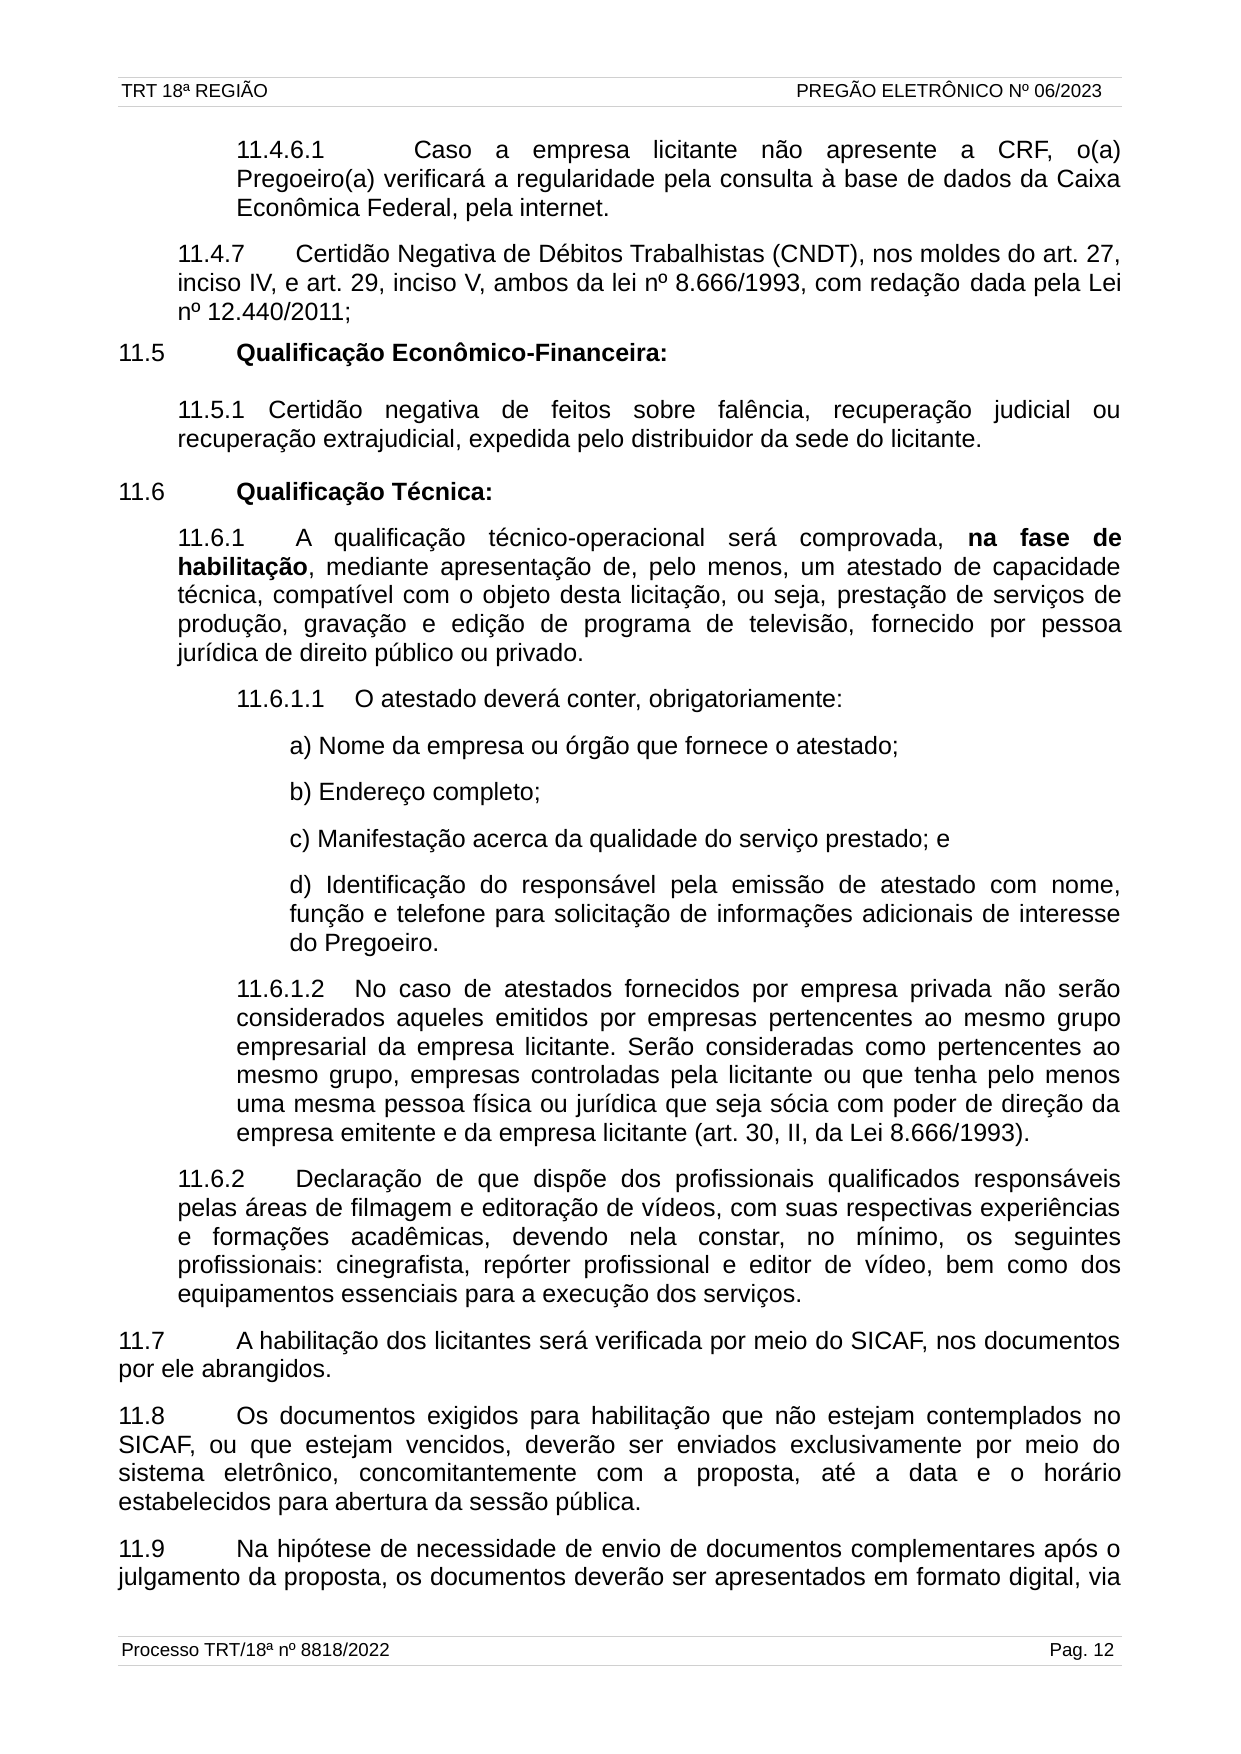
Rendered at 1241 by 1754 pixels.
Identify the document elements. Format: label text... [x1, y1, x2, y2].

list 11.4.7 Certidão Negativa de Débitos Trabalhistas (CNDT), nos moldes do art. 27, inciso IV, e art. 29, inciso V, ambos da lei nº 8.666/1993, com redação dada pela Lei nº 12.440/2011; [177, 239, 1122, 326]
list 11.7 A habilitação dos licitantes será verificada por meio do SICAF, nos documentos por ele abrangidos. [118, 1326, 1122, 1383]
text 11.5 Qualificação Econômico-Financeira: [118, 338, 1122, 367]
list a) Nome da empresa ou órgão que fornece o atestado; [289, 731, 1122, 759]
list 11.6.1 A qualificação técnico-operacional será comprovada, na fase de habilitação, mediante apresentação de, pelo menos, um atestado de capacidade técnica, compatível com o objeto desta licitação, ou seja, prestação de serviços de produção, gravação e edição de programa de televisão, fornecido por pessoa jurídica de direito público ou privado. [177, 523, 1122, 667]
list 11.6.1.2 No caso de atestados fornecidos por empresa privada não serão considerados aqueles emitidos por empresas pertencentes ao mesmo grupo empresarial da empresa licitante. Serão consideradas como pertencentes ao mesmo grupo, empresas controladas pela licitante ou que tenha pelo menos uma mesma pessoa física ou jurídica que seja sócia com poder de direção da empresa emitente e da empresa licitante (art. 30, II, da Lei 8.666/1993). [236, 974, 1122, 1147]
text 11.4.6.1 Caso a empresa licitante não apresente a CRF, o(a) Pregoeiro(a) verificará a regularidade pela consulta à base de dados da Caixa Econômica Federal, pela internet. [236, 136, 1122, 222]
list d) Identificação do responsável pela emissão de atestado com nome, função e telefone para solicitação de informações adicionais de interesse do Pregoeiro. [289, 870, 1122, 956]
list 11.6 Qualificação Técnica: [118, 477, 1122, 506]
list c) Manifestação acerca da qualidade do serviço prestado; e [289, 824, 1122, 852]
text 11.9 Na hipótese de necessidade de envio de documentos complementares após o julgamento da proposta, os documentos deverão ser apresentados em formato digital, via [118, 1534, 1122, 1591]
list b) Endereço completo; [289, 777, 1122, 806]
text 11.5.1 Certidão negativa de feitos sobre falência, recuperação judicial ou recuperação extrajudicial, expedida pelo distribuidor da sede do licitante. [177, 396, 1122, 453]
text 11.8 Os documentos exigidos para habilitação que não estejam contemplados no SICAF, ou que estejam vencidos, deverão ser enviados exclusivamente por meio do sistema eletrônico, concomitantemente com a proposta, até a data e o horário estabelecidos para abertura da sessão pública. [118, 1401, 1122, 1516]
list 11.6.1.1 O atestado deverá conter, obrigatoriamente: [236, 684, 1122, 713]
text 11.6.2 Declaração de que dispõe dos profissionais qualificados responsáveis pelas áreas de filmagem e editoração de vídeos, com suas respectivas experiências e formações acadêmicas, devendo nela constar, no mínimo, os seguintes profissionais: cinegrafista, repórter profissional e editor de vídeo, bem como dos equipamentos essenciais para a execução dos serviços. [177, 1164, 1122, 1308]
